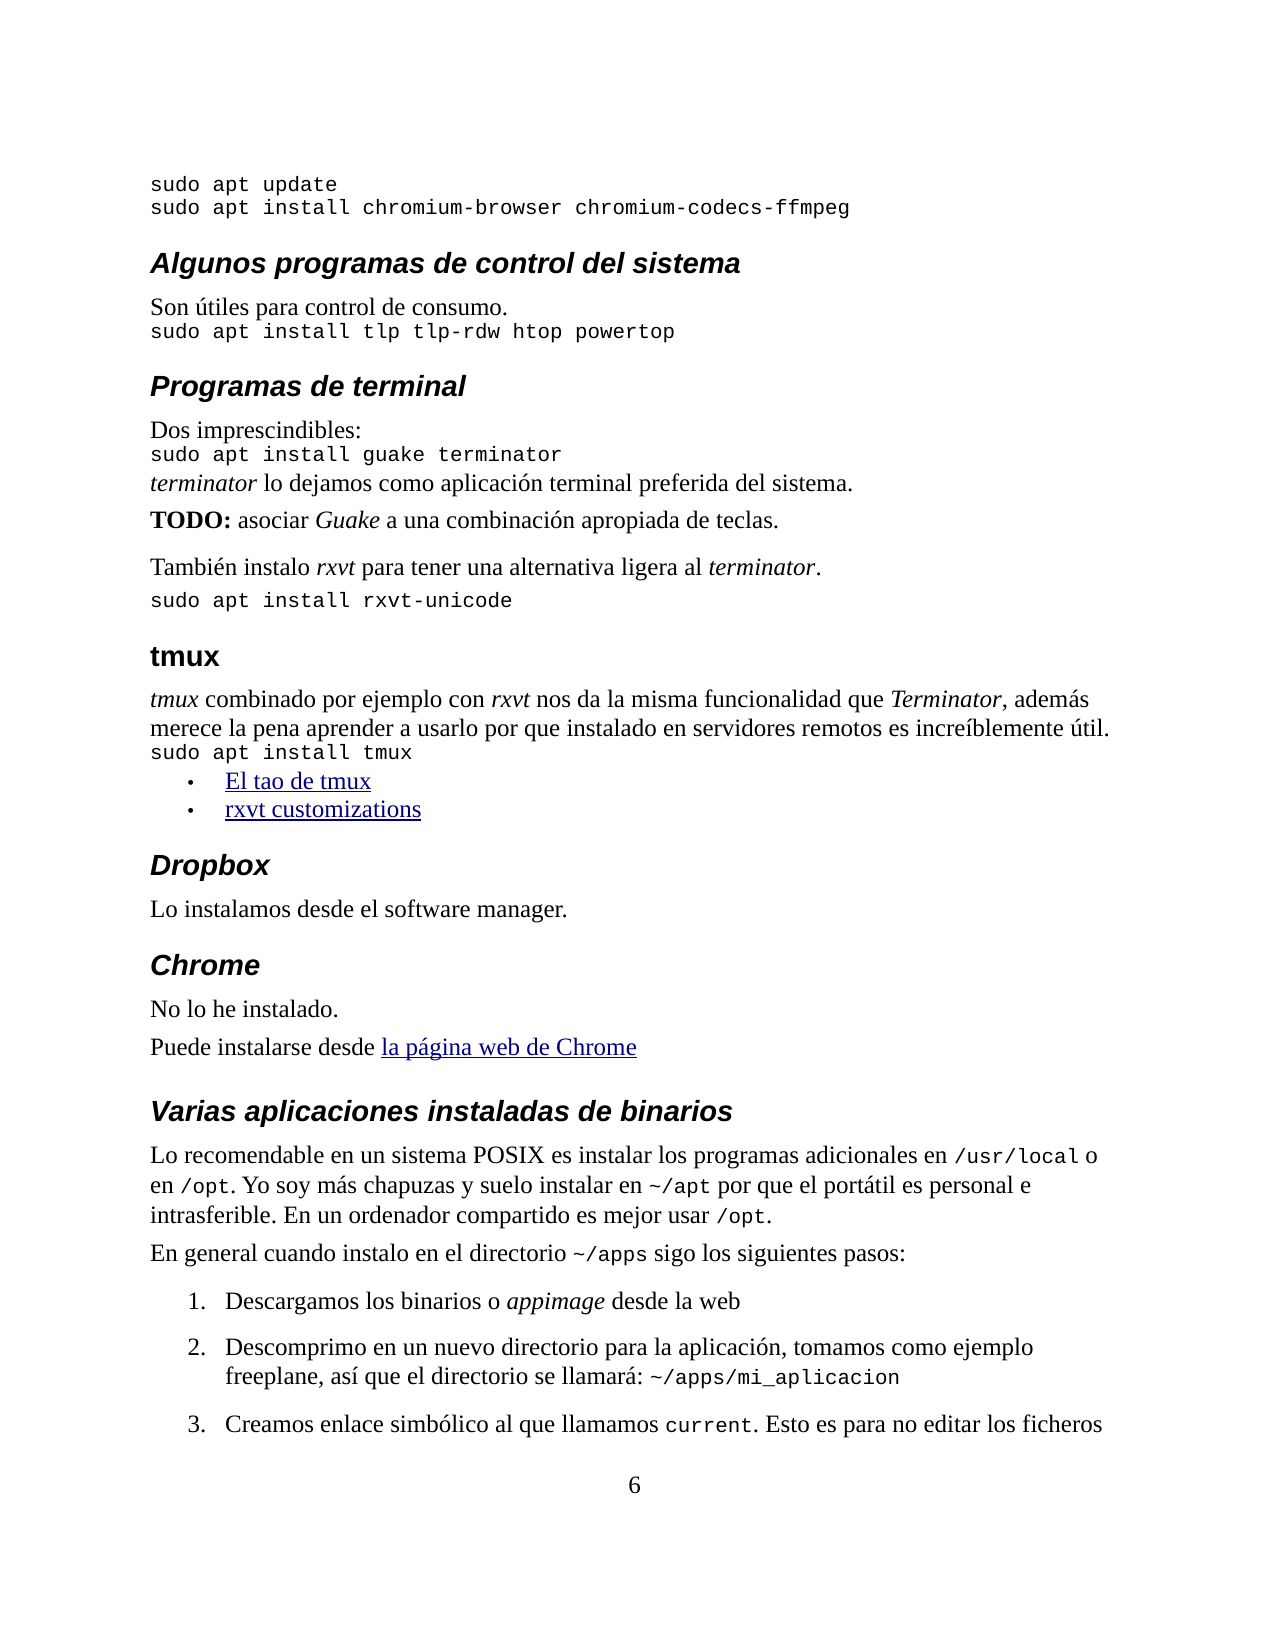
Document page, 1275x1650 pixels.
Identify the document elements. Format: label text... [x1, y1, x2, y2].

text sudo apt install chromium-browser chromium-codecs-ffmpeg [150, 197, 1125, 221]
text tmux combinado por ejemplo con rxvt nos da la misma funcionalidad que Terminator, además merece la pena aprender a usarlo por que instalado en servidores remotos es increíblemente útil. [150, 684, 1125, 742]
subtitle Dropbox [150, 848, 1125, 882]
text sudo apt install tlp tlp-rdw htop powertop [150, 321, 1125, 344]
list rxvt customizations [187, 794, 1125, 823]
list Descargamos los binarios o appimage desde la web [187, 1286, 1125, 1314]
text También instalo rxvt para tener una alternativa ligera al terminator. [150, 552, 1125, 581]
text Puede instalarse desde la página web de Chrome [150, 1032, 1125, 1061]
text sudo apt install guake terminator [150, 444, 1125, 468]
text Lo instalamos desde el software manager. [150, 894, 1125, 923]
text Lo recomendable en un sistema POSIX es instalar los programas adicionales en /usr/local o en /opt. Yo soy más chapuzas y suelo instalar en ~/apt por que el portátil es personal e intrasferible. En un ordenador compartido es mejor usar /opt. [150, 1141, 1125, 1229]
text Son útiles para control de consumo. [150, 292, 1125, 321]
subtitle Chrome [150, 948, 1125, 982]
list Creamos enlace simbólico al que llamamos current. Esto es para no editar los ficheros [187, 1409, 1125, 1438]
text terminator lo dejamos como aplicación terminal preferida del sistema. [150, 468, 1125, 497]
text Dos imprescindibles: [150, 415, 1125, 444]
text No lo he instalado. [150, 994, 1125, 1023]
subtitle tmux [150, 638, 1125, 672]
subtitle Programas de terminal [150, 369, 1125, 403]
list El tao de tmux [187, 766, 1125, 794]
text TODO: asociar Guake a una combinación apropiada de teclas. [150, 506, 1125, 534]
list Descomprimo en un nuevo directorio para la aplicación, tomamos como ejemplo freeplane, así que el directorio se llamará: ~/apps/mi_aplicacion [187, 1332, 1125, 1391]
text En general cuando instalo en el directorio ~/apps sigo los siguientes pasos: [150, 1238, 1125, 1268]
text sudo apt install tmux [150, 742, 1125, 766]
text sudo apt install rxvt-unicode [150, 590, 1125, 613]
text sudo apt update [150, 174, 1125, 197]
subtitle Varias aplicaciones instaladas de binarios [150, 1094, 1125, 1128]
subtitle Algunos programas de control del sistema [150, 246, 1125, 279]
